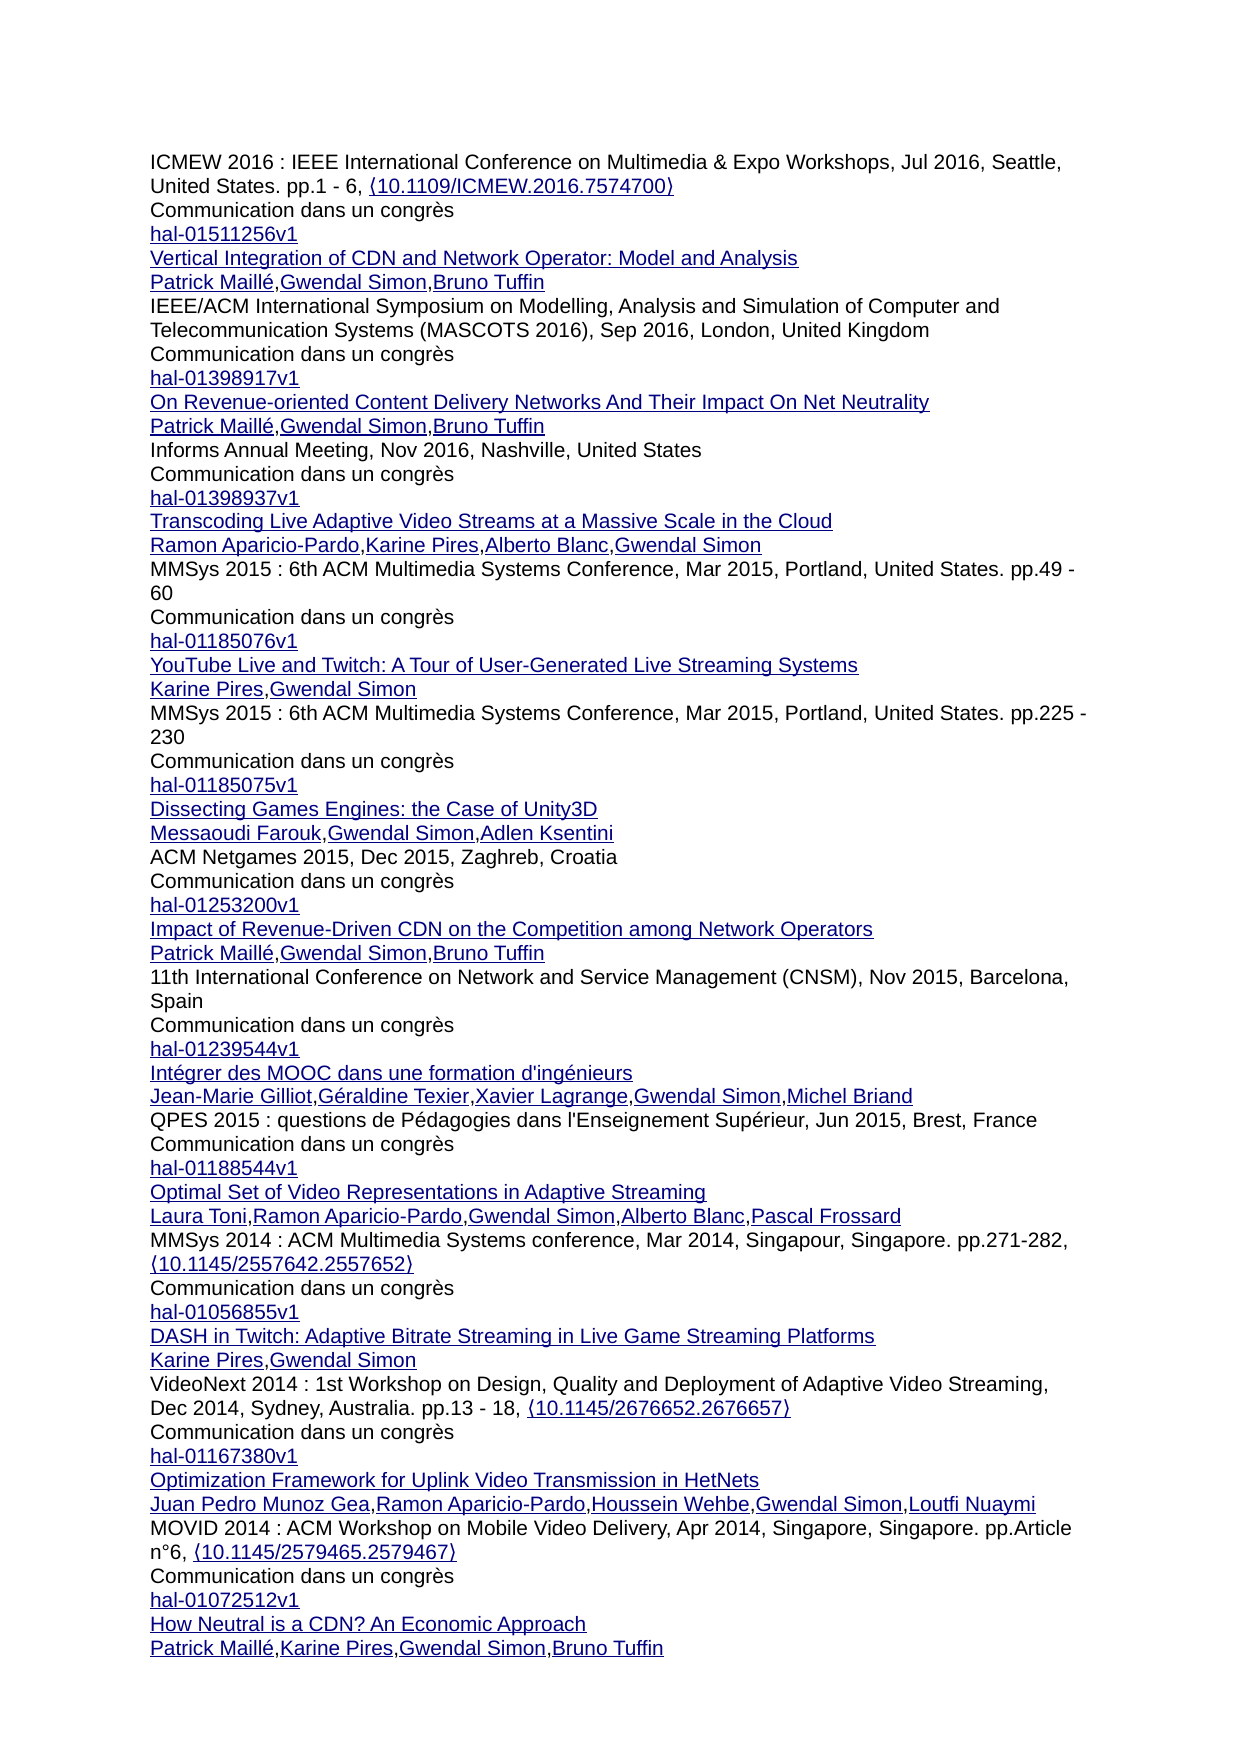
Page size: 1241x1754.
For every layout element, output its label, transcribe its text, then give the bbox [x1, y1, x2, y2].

table_cell Transcoding Live Adaptive Video Streams at a Massive Scale in the Cloud Ramon Aparicio-Pardo,Karine Pires,Alberto Blanc,Gwendal Simon MMSys 2015 : 6th ACM Multimedia Systems Conference, Mar 2015, Portland, United States. pp.49 - 60 Communication dans un congrès hal-01185076v1 [150, 509, 1090, 653]
table_cell DASH in Twitch: Adaptive Bitrate Streaming in Live Game Streaming Platforms Karine Pires,Gwendal Simon VideoNext 2014 : 1st Workshop on Design, Quality and Deployment of Adaptive Video Streaming, Dec 2014, Sydney, Australia. pp.13 - 18, ⟨10.1145/2676652.2676657⟩ Communication dans un congrès hal-01167380v1 [150, 1324, 1090, 1468]
table_cell On Revenue-oriented Content Delivery Networks And Their Impact On Net Neutrality Patrick Maillé,Gwendal Simon,Bruno Tuffin Informs Annual Meeting, Nov 2016, Nashville, United States Communication dans un congrès hal-01398937v1 [150, 390, 1090, 509]
table_cell How Neutral is a CDN? An Economic Approach Patrick Maillé,Karine Pires,Gwendal Simon,Bruno Tuffin [150, 1611, 1090, 1659]
table_cell Optimization Framework for Uplink Video Transmission in HetNets Juan Pedro Munoz Gea,Ramon Aparicio-Pardo,Houssein Wehbe,Gwendal Simon,Loutfi Nuaymi MOVID 2014 : ACM Workshop on Mobile Video Delivery, Apr 2014, Singapore, Singapore. pp.Article n°6, ⟨10.1145/2579465.2579467⟩ Communication dans un congrès hal-01072512v1 [150, 1468, 1090, 1611]
table_cell YouTube Live and Twitch: A Tour of User-Generated Live Streaming Systems Karine Pires,Gwendal Simon MMSys 2015 : 6th ACM Multimedia Systems Conference, Mar 2015, Portland, United States. pp.225 - 230 Communication dans un congrès hal-01185075v1 [150, 653, 1090, 797]
table_cell Impact of Revenue-Driven CDN on the Competition among Network Operators Patrick Maillé,Gwendal Simon,Bruno Tuffin 11th International Conference on Network and Service Management (CNSM), Nov 2015, Barcelona, Spain Communication dans un congrès hal-01239544v1 [150, 917, 1090, 1060]
table_cell Optimal Set of Video Representations in Adaptive Streaming Laura Toni,Ramon Aparicio-Pardo,Gwendal Simon,Alberto Blanc,Pascal Frossard MMSys 2014 : ACM Multimedia Systems conference, Mar 2014, Singapour, Singapore. pp.271-282, ⟨10.1145/2557642.2557652⟩ Communication dans un congrès hal-01056855v1 [150, 1180, 1090, 1324]
table_cell Dissecting Games Engines: the Case of Unity3D Messaoudi Farouk,Gwendal Simon,Adlen Ksentini ACM Netgames 2015, Dec 2015, Zaghreb, Croatia Communication dans un congrès hal-01253200v1 [150, 797, 1090, 917]
table_cell Vertical Integration of CDN and Network Operator: Model and Analysis Patrick Maillé,Gwendal Simon,Bruno Tuffin IEEE/ACM International Symposium on Modelling, Analysis and Simulation of Computer and Telecommunication Systems (MASCOTS 2016), Sep 2016, London, United Kingdom Communication dans un congrès hal-01398917v1 [150, 246, 1090, 389]
table_cell Intégrer des MOOC dans une formation d'ingénieurs Jean-Marie Gilliot,Géraldine Texier,Xavier Lagrange,Gwendal Simon,Michel Briand QPES 2015 : questions de Pédagogies dans l'Enseignement Supérieur, Jun 2015, Brest, France Communication dans un congrès hal-01188544v1 [150, 1060, 1090, 1180]
table_cell ICMEW 2016 : IEEE International Conference on Multimedia & Expo Workshops, Jul 2016, Seattle, United States. pp.1 - 6, ⟨10.1109/ICMEW.2016.7574700⟩ Communication dans un congrès hal-01511256v1 [150, 150, 1090, 246]
